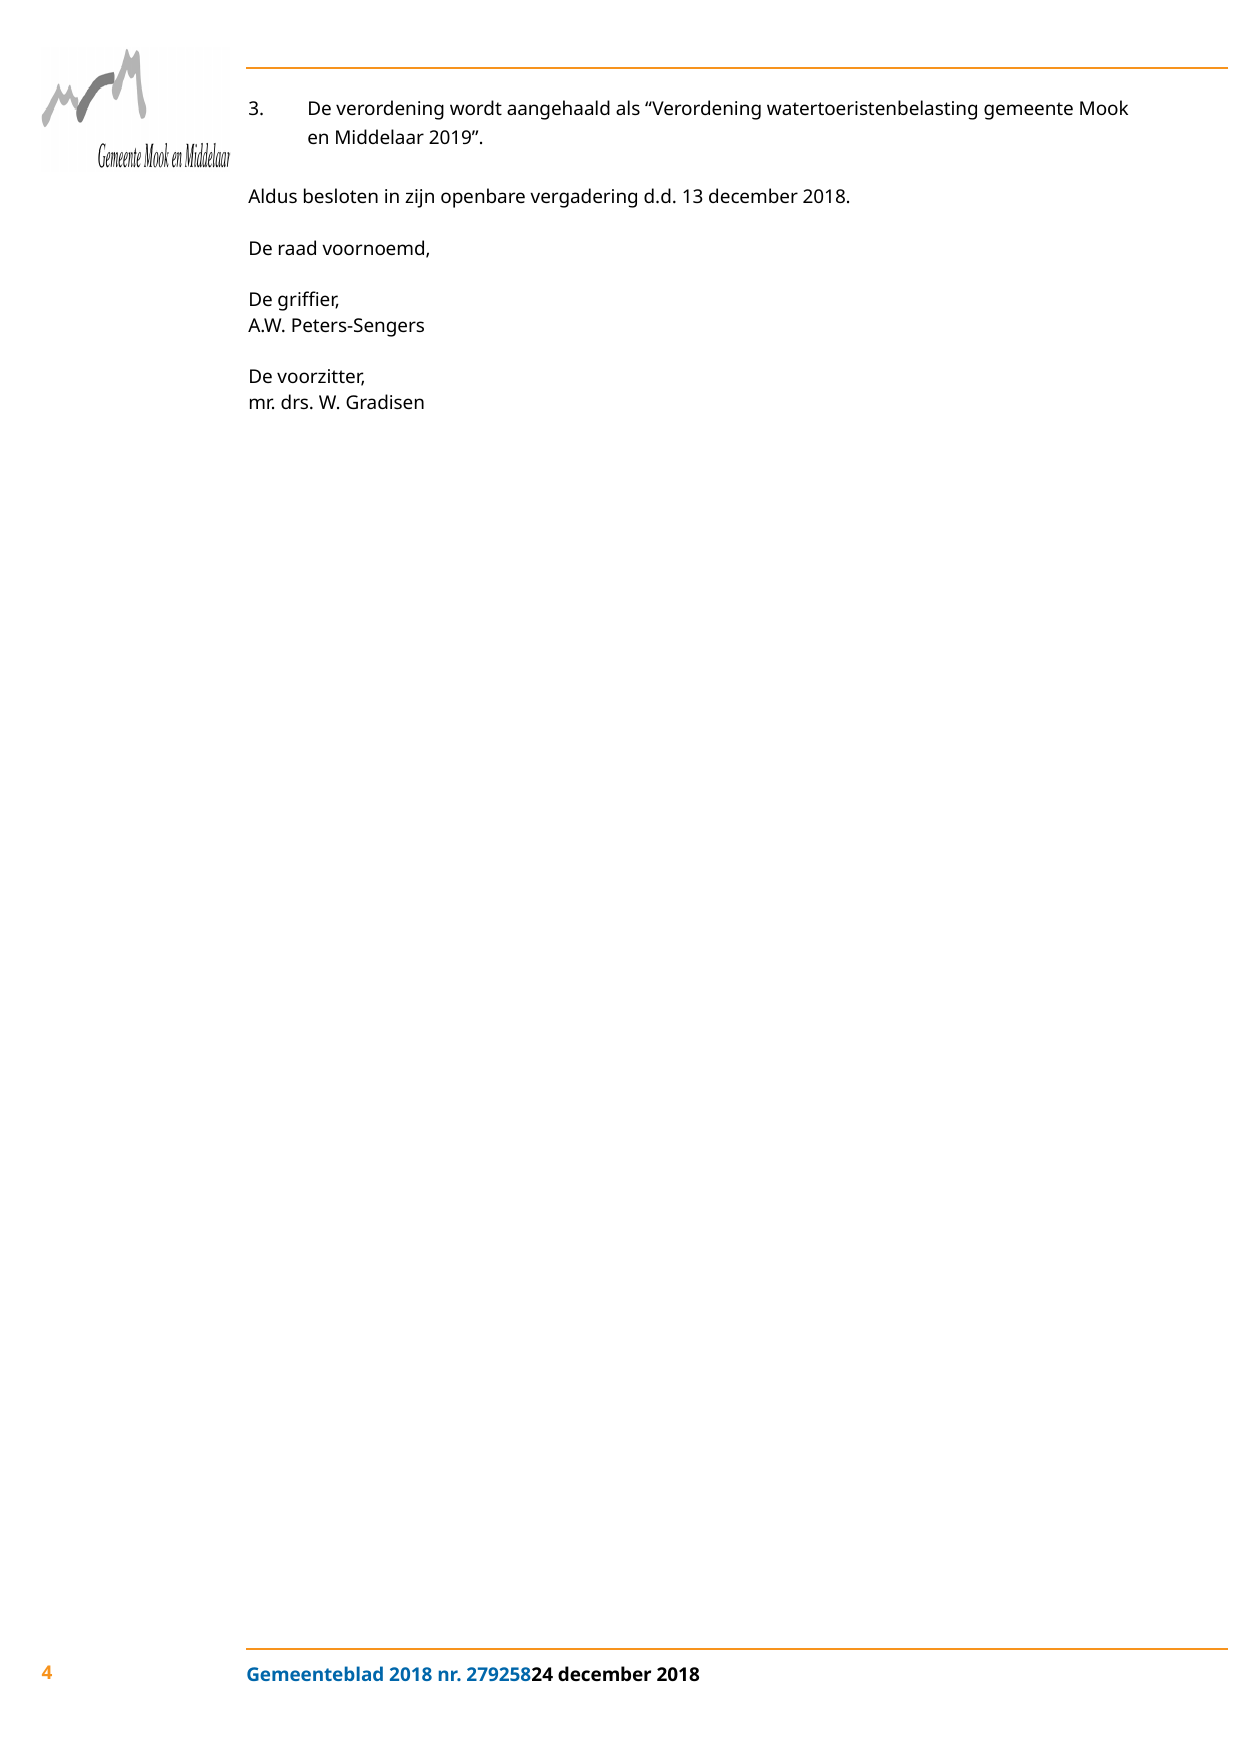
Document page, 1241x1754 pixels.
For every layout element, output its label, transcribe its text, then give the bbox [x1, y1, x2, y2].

list De verordening wordt aangehaald als “Verordening watertoeristenbelasting gemeente Mook en Middelaar 2019”. [248, 95, 1152, 150]
text De raad voornoemd, [248, 235, 1152, 261]
text De griffier, [248, 286, 1152, 312]
text mr. drs. W. Gradisen [248, 389, 1152, 415]
text A.W. Peters-Sengers [248, 312, 1152, 338]
text Aldus besloten in zijn openbare vergadering d.d. 13 december 2018. [248, 183, 1152, 209]
text De voorzitter, [248, 364, 1152, 389]
picture [41, 47, 231, 172]
